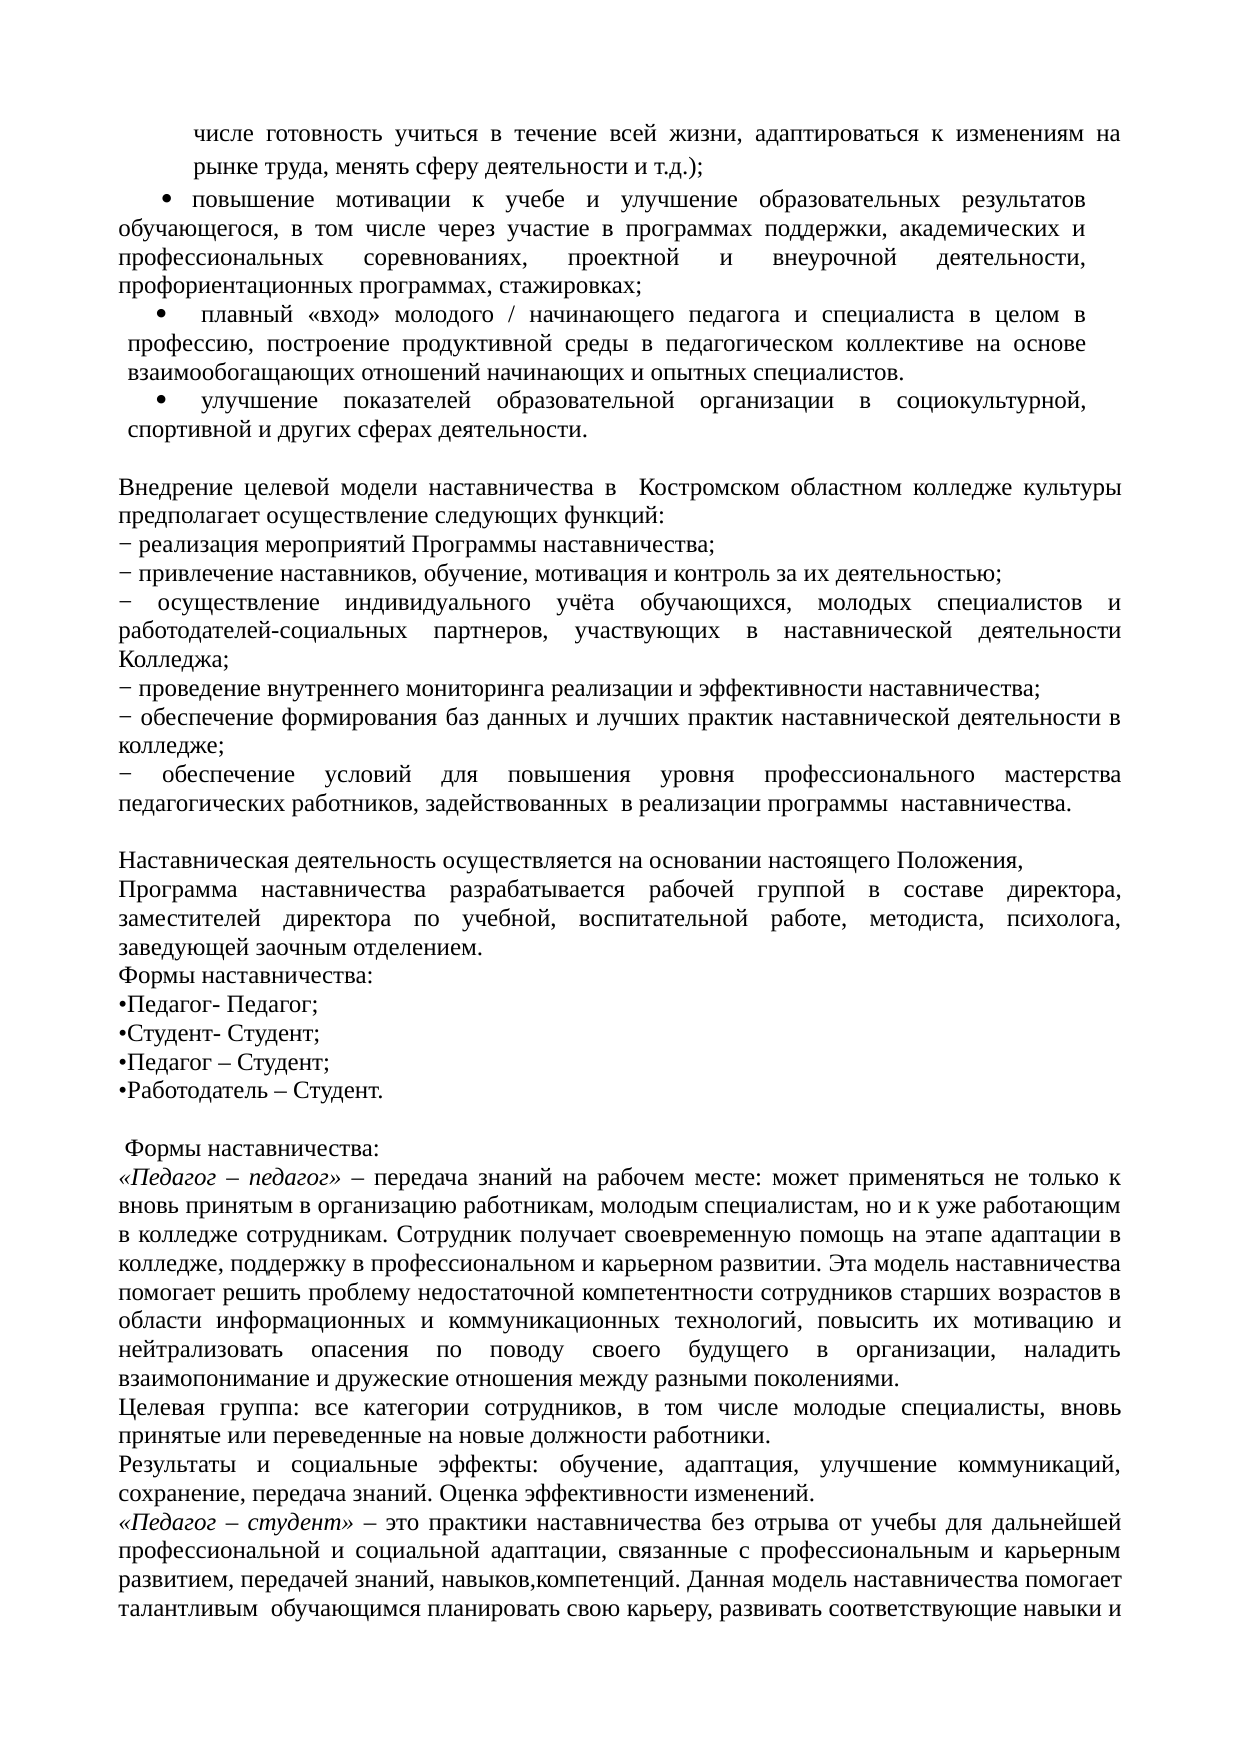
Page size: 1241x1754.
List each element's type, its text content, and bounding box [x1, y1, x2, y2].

list повышение мотивации к учебе и улучшение образовательных результатов обучающегося, в том числе через участие в программах поддержки, академических и профессиональных соревнованиях, проектной и внеурочной деятельности, профориентационных программах, стажировках; [118, 184, 1087, 299]
text Результаты и социальные эффекты: обучение, адаптация, улучшение коммуникаций, сохранение, передача знаний. Оценка эффективности изменений. [118, 1449, 1122, 1507]
text Программа наставничества разрабатывается рабочей группой в составе директора, заместителей директора по учебной, воспитательной работе, методиста, психолога, заведующей заочным отделением. [118, 874, 1122, 960]
list числе готовность учиться в течение всей жизни, адаптироваться к изменениям на рынке труда, менять сферу деятельности и т.д.); [156, 118, 1122, 180]
list плавный «вход» молодого / начинающего педагога и специалиста в целом в профессию, построение продуктивной среды в педагогическом коллективе на основе взаимообогащающих отношений начинающих и опытных специалистов. [127, 299, 1087, 385]
text •Студент- Студент; [118, 1018, 1122, 1047]
text − осуществление индивидуального учёта обучающихся, молодых специалистов и работодателей-социальных партнеров, участвующих в наставнической деятельности Колледжа; [118, 587, 1122, 673]
text − привлечение наставников, обучение, мотивация и контроль за их деятельностью; [118, 558, 1122, 587]
text − обеспечение формирования баз данных и лучших практик наставнической деятельности в колледже; [118, 702, 1122, 759]
text Целевая группа: все категории сотрудников, в том числе молодые специалисты, вновь принятые или переведенные на новые должности работники. [118, 1392, 1122, 1449]
text Наставническая деятельность осуществляется на основании настоящего Положения, [118, 845, 1122, 874]
text •Работодатель – Студент. [118, 1075, 1122, 1104]
text − проведение внутреннего мониторинга реализации и эффективности наставничества; [118, 673, 1122, 702]
text «Педагог – студент» – это практики наставничества без отрыва от учебы для дальнейшей профессиональной и социальной адаптации, связанные с профессиональным и карьерным развитием, передачей знаний, навыков,компетенций. Данная модель наставничества помогает талантливым обучающимся планировать свою карьеру, развивать соответствующие навыки и [118, 1507, 1122, 1622]
text Формы наставничества: [118, 1133, 1122, 1162]
text − обеспечение условий для повышения уровня профессионального мастерства педагогических работников, задействованных в реализации программы наставничества. [118, 759, 1122, 817]
text Внедрение целевой модели наставничества в Костромском областном колледже культуры предполагает осуществление следующих функций: [118, 472, 1122, 529]
list улучшение показателей образовательной организации в социокультурной, спортивной и других сферах деятельности. [127, 385, 1087, 443]
text «Педагог – педагог» – передача знаний на рабочем месте: может применяться не только к вновь принятым в организацию работникам, молодым специалистам, но и к уже работающим в колледже сотрудникам. Сотрудник получает своевременную помощь на этапе адаптации в колледже, поддержку в профессиональном и карьерном развитии. Эта модель наставничества помогает решить проблему недостаточной компетентности сотрудников старших возрастов в области информационных и коммуникационных технологий, повысить их мотивацию и нейтрализовать опасения по поводу своего будущего в организации, наладить взаимопонимание и дружеские отношения между разными поколениями. [118, 1162, 1122, 1392]
text Формы наставничества: [118, 960, 1122, 989]
text •Педагог – Студент; [118, 1047, 1122, 1075]
text − реализация мероприятий Программы наставничества; [118, 529, 1122, 558]
text •Педагог- Педагог; [118, 989, 1122, 1018]
